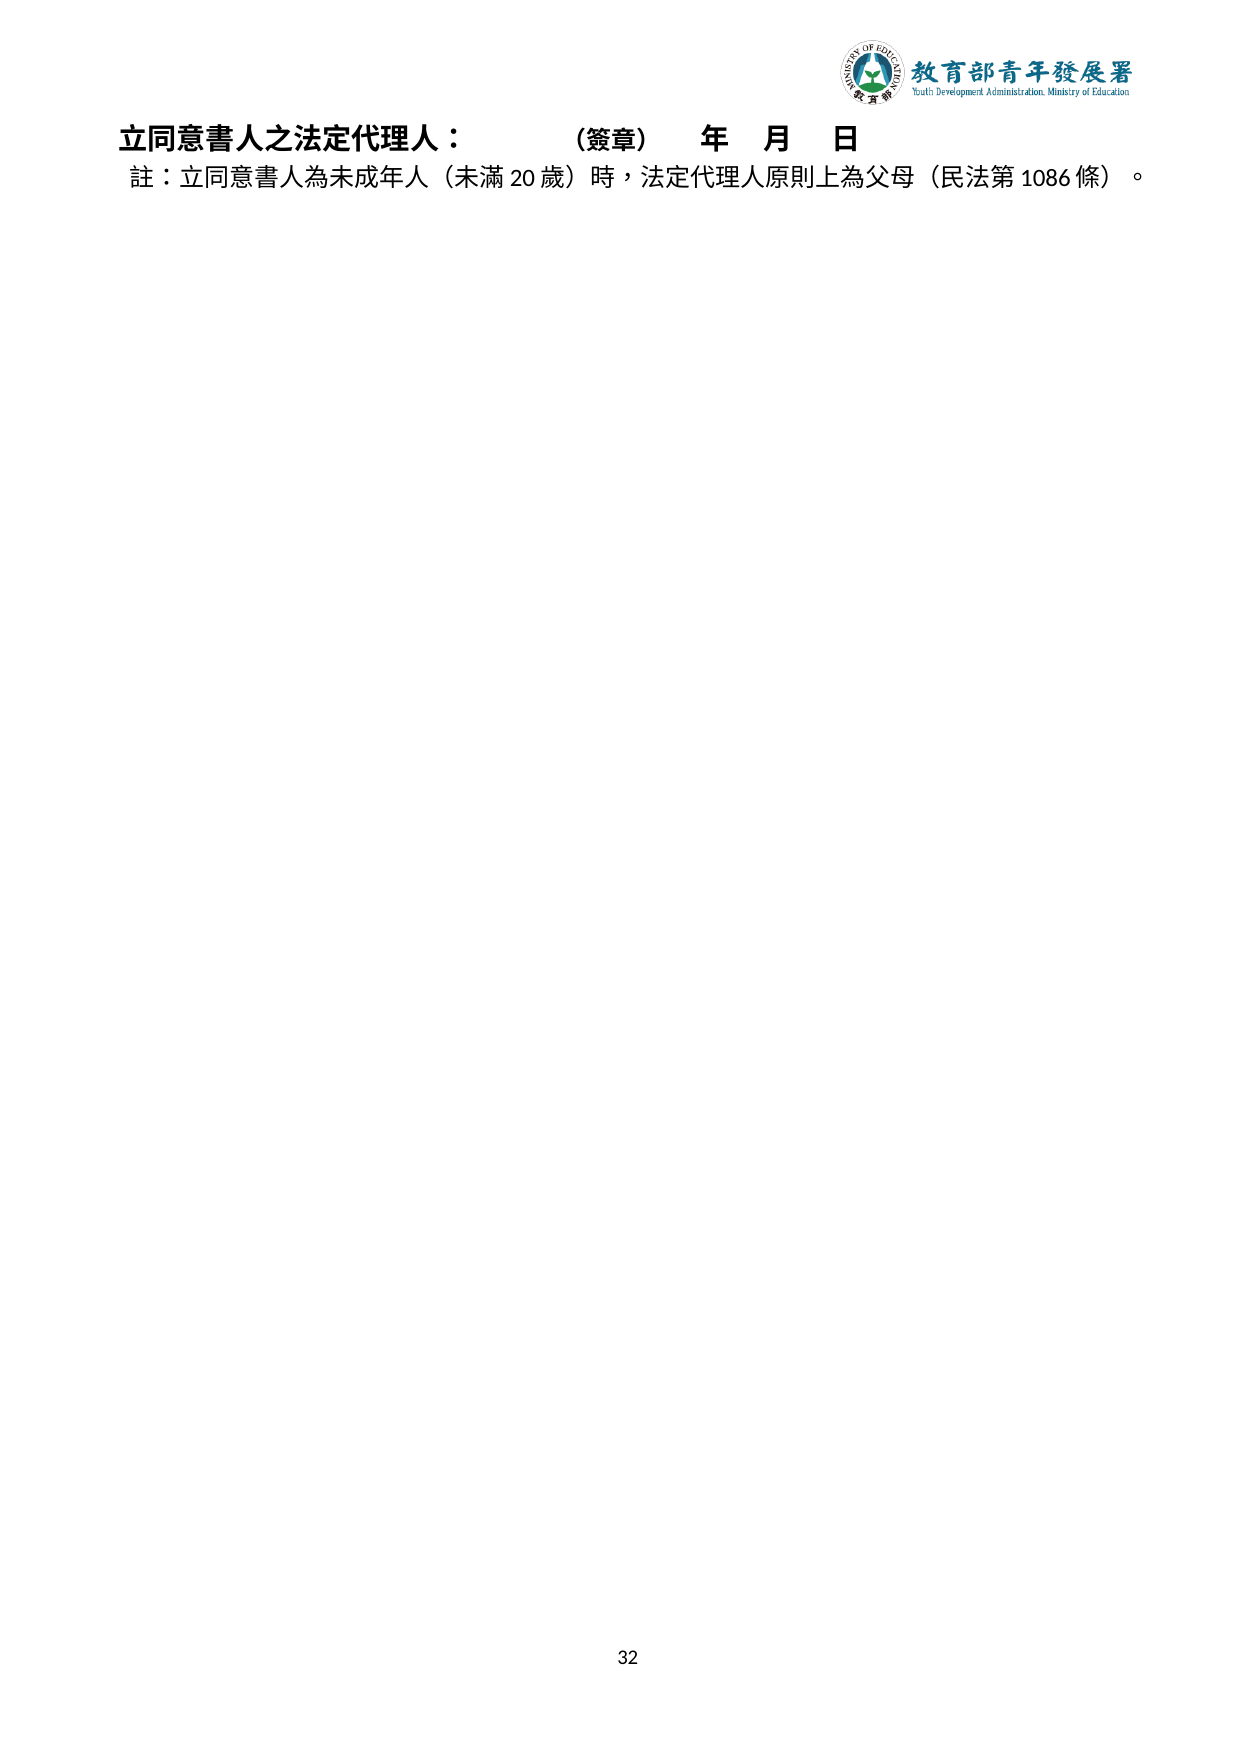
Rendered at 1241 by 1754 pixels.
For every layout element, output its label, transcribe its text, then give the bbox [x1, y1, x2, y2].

text 註：立同意書人為未成年人（未滿20歲）時，法定代理人原則上為父母（民法第1086條）。 [118, 158, 1137, 193]
picture [833, 35, 1138, 109]
text 立同意書人之法定代理人： （簽章） 年 月 日 [118, 118, 1137, 158]
